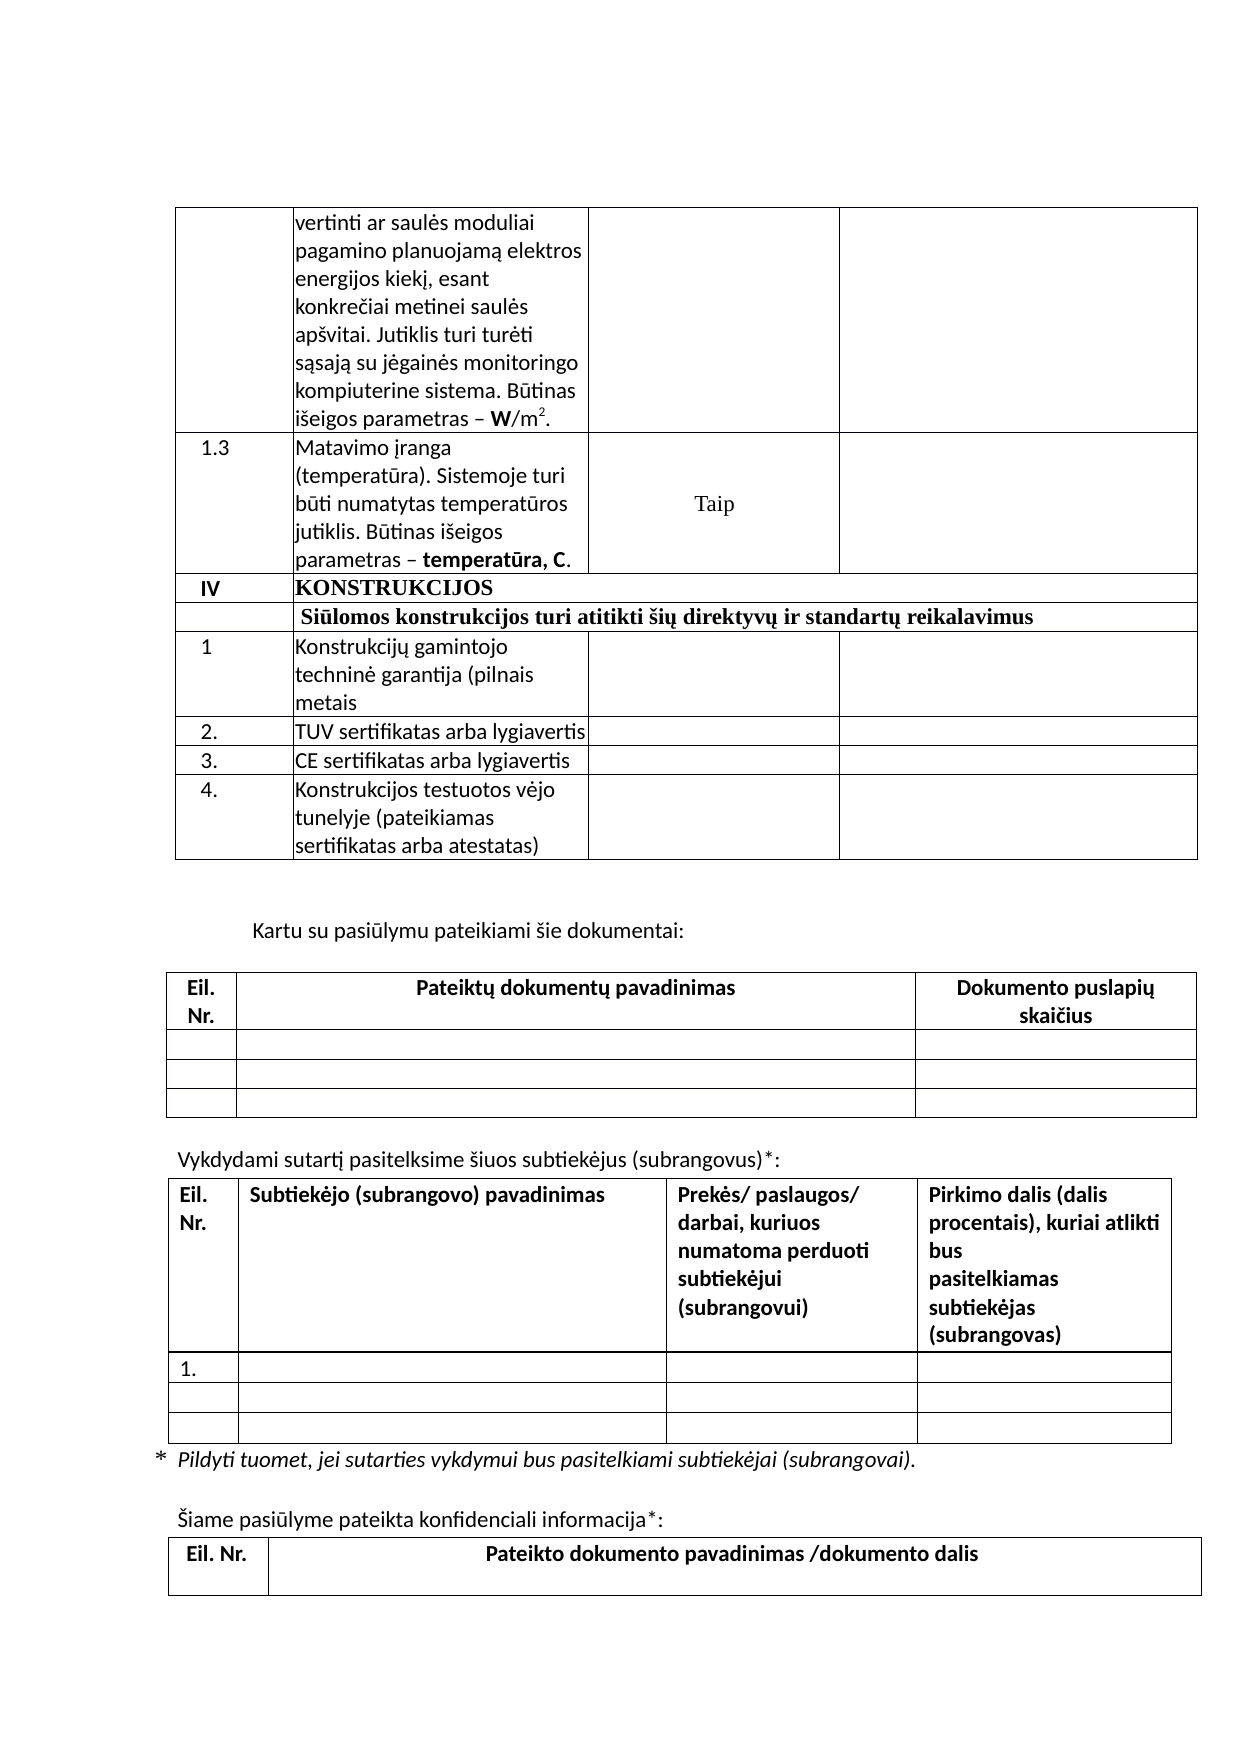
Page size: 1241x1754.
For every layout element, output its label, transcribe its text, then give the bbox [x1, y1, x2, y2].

table_cell [916, 1030, 1196, 1058]
table_cell [667, 1413, 917, 1443]
table_cell [918, 1413, 1171, 1443]
table_cell [237, 1030, 915, 1058]
table_cell [239, 1413, 666, 1443]
table_cell [918, 1353, 1171, 1382]
table_cell IV [176, 574, 293, 602]
table_cell [916, 1060, 1196, 1087]
table_cell 4. [176, 775, 293, 859]
text Šiame pasiūlyme pateikta konfidenciali informacija*: [177, 1505, 1191, 1533]
table_cell [589, 775, 839, 859]
text Kartu su pasiūlymu pateikiami šie dokumentai: [177, 916, 1197, 944]
table_cell [667, 1383, 917, 1412]
table_header Dokumento puslapių skaičius [916, 973, 1196, 1029]
table_cell [916, 1089, 1196, 1117]
table_header Eil. Nr. [169, 1538, 268, 1595]
table_cell Matavimo įranga (temperatūra). Sistemoje turi būti numatytas temperatūros jutiklis. Būtinas išeigos parametras – temperatūra, C. [294, 433, 588, 573]
table_cell 3. [176, 746, 293, 774]
table_cell [589, 208, 839, 432]
table_cell [589, 746, 839, 774]
table_header Eil. Nr. [167, 973, 236, 1029]
table_cell vertinti ar saulės moduliai pagamino planuojamą elektros energijos kiekį, esant konkrečiai metinei saulės apšvitai. Jutiklis turi turėti sąsają su jėgainės monitoringo kompiuterine sistema. Būtinas išeigos parametras – W/m2. [294, 208, 588, 432]
table_header Prekės/ paslaugos/ darbai, kuriuos numatoma perduoti subtiekėjui (subrangovui) [667, 1179, 917, 1351]
table_cell TUV sertifikatas arba lygiavertis [294, 717, 588, 745]
table_header Pateikto dokumento pavadinimas /dokumento dalis [269, 1538, 1201, 1595]
table_cell [840, 632, 1197, 716]
table_header Eil. Nr. [169, 1179, 238, 1351]
table_cell 1 [176, 632, 293, 716]
table_cell Siūlomos konstrukcijos turi atitikti šių direktyvų ir standartų reikalavimus [294, 603, 1197, 631]
table_cell [239, 1353, 666, 1382]
table_cell [237, 1060, 915, 1087]
table_cell [840, 433, 1197, 573]
table_cell [176, 603, 293, 631]
table_cell [239, 1383, 666, 1412]
table_cell [167, 1030, 236, 1058]
table_header Pirkimo dalis (dalis procentais), kuriai atlikti bus pasitelkiamas subtiekėjas (subrangovas) [918, 1179, 1171, 1351]
table_cell [840, 775, 1197, 859]
table_cell [589, 632, 839, 716]
table_cell [169, 1413, 238, 1443]
table_cell KONSTRUKCIJOS [294, 574, 1197, 602]
table_cell [169, 1383, 238, 1412]
table_cell [176, 208, 293, 432]
table_cell CE sertifikatas arba lygiavertis [294, 746, 588, 774]
table_cell Konstrukcijų gamintojo techninė garantija (pilnais metais [294, 632, 588, 716]
table_cell 2. [176, 717, 293, 745]
table_cell [167, 1089, 236, 1117]
table_cell [840, 208, 1197, 432]
table_cell [840, 746, 1197, 774]
table_cell Konstrukcijos testuotos vėjo tunelyje (pateikiamas sertifikatas arba atestatas) [294, 775, 588, 859]
table_cell [167, 1060, 236, 1087]
table_cell [589, 717, 839, 745]
table_cell [918, 1383, 1171, 1412]
table_cell Taip [589, 433, 839, 573]
table_cell 1.3 [176, 433, 293, 573]
text Vykdydami sutartį pasitelksime šiuos subtiekėjus (subrangovus)*: [177, 1146, 1191, 1174]
table_cell [237, 1089, 915, 1117]
list Pildyti tuomet, jei sutarties vykdymui bus pasitelkiami subtiekėjai (subrangovai). [154, 1444, 1197, 1473]
table_cell [840, 717, 1197, 745]
table_header Pateiktų dokumentų pavadinimas [237, 973, 915, 1029]
table_cell [667, 1353, 917, 1382]
table_header Subtiekėjo (subrangovo) pavadinimas [239, 1179, 666, 1351]
table_cell [169, 1353, 238, 1382]
